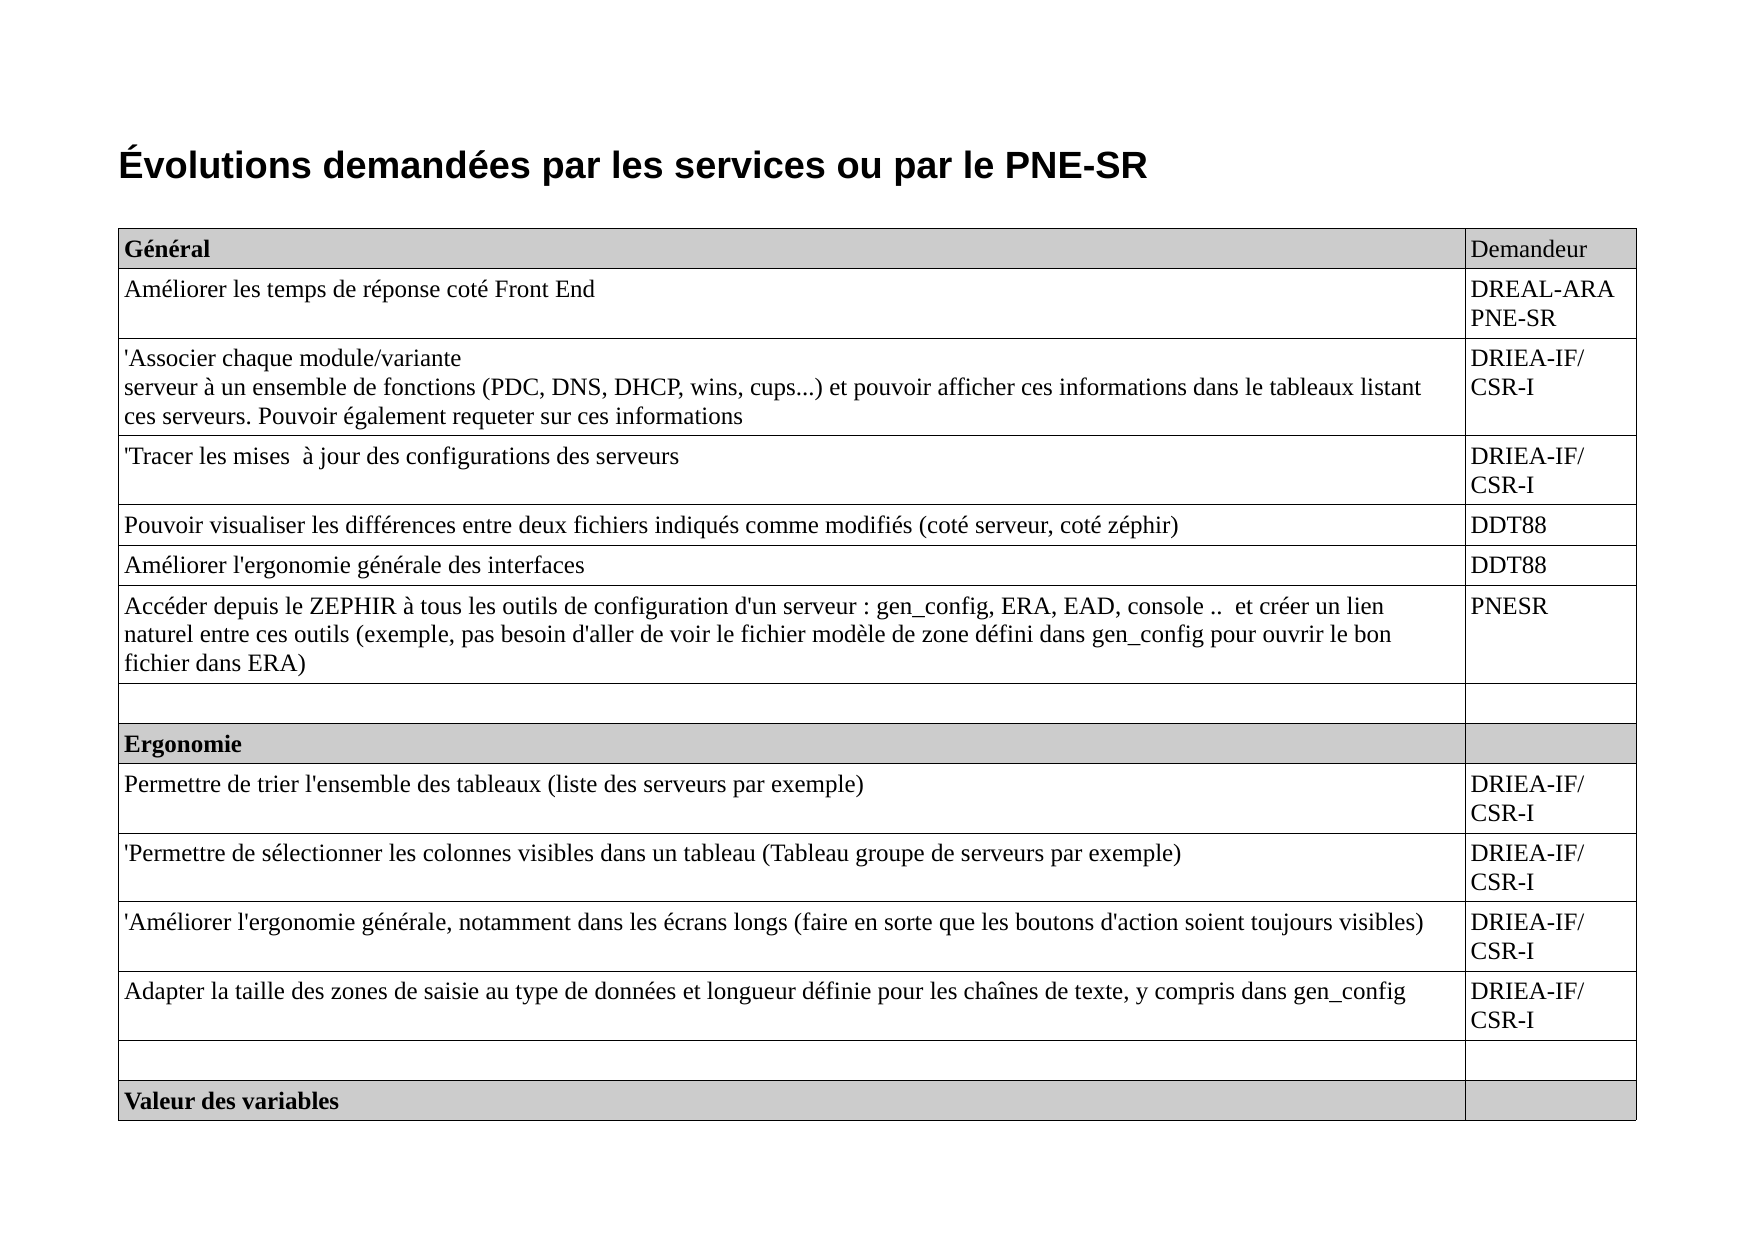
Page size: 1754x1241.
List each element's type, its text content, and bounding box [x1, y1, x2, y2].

table_header Général [119, 229, 1465, 268]
table_cell 'Permettre de sélectionner les colonnes visibles dans un tableau (Tableau groupe de serveurs par exemple) [119, 834, 1465, 901]
table_cell DRIEA-IF/CSR-I [1466, 834, 1636, 901]
table_cell [119, 1041, 1465, 1080]
table_header Demandeur [1466, 229, 1636, 268]
table_cell Ergonomie [119, 724, 1465, 763]
table_cell DDT88 [1466, 546, 1636, 585]
table_cell DRIEA-IF/CSR-I [1466, 902, 1636, 971]
table_cell Permettre de trier l'ensemble des tableaux (liste des serveurs par exemple) [119, 764, 1465, 832]
table_cell PNESR [1466, 586, 1636, 683]
table_cell DRIEA-IF/CSR-I [1466, 764, 1636, 832]
table_cell DDT88 [1466, 505, 1636, 544]
table_cell DRIEA-IF/CSR-I [1466, 339, 1636, 435]
table_cell DRIEA-IF/CSR-I [1466, 972, 1636, 1039]
table_cell 'Associer chaque module/variante serveur à un ensemble de fonctions (PDC, DNS, DHCP, wins, cups...) et pouvoir afficher ces informations dans le tableaux listant ces serveurs. Pouvoir également requeter sur ces informations [119, 339, 1465, 435]
table_cell DREAL-ARA PNE-SR [1466, 269, 1636, 337]
table_cell [1466, 1041, 1636, 1080]
table_cell DRIEA-IF/CSR-I [1466, 436, 1636, 504]
table_cell Améliorer les temps de réponse coté Front End [119, 269, 1465, 337]
table_cell [1466, 724, 1636, 763]
table_cell 'Tracer les mises à jour des configurations des serveurs [119, 436, 1465, 504]
table_cell [1466, 1081, 1636, 1120]
table_cell Améliorer l'ergonomie générale des interfaces [119, 546, 1465, 585]
table_cell Valeur des variables [119, 1081, 1465, 1120]
table_cell 'Améliorer l'ergonomie générale, notamment dans les écrans longs (faire en sorte que les boutons d'action soient toujours visibles) [119, 902, 1465, 971]
table_cell Adapter la taille des zones de saisie au type de données et longueur définie pour les chaînes de texte, y compris dans gen_config [119, 972, 1465, 1039]
table_cell [1466, 684, 1636, 723]
table_cell Pouvoir visualiser les différences entre deux fichiers indiqués comme modifiés (coté serveur, coté zéphir) [119, 505, 1465, 544]
table_cell [119, 684, 1465, 723]
table_cell Accéder depuis le ZEPHIR à tous les outils de configuration d'un serveur : gen_config, ERA, EAD, console .. et créer un lien naturel entre ces outils (exemple, pas besoin d'aller de voir le fichier modèle de zone défini dans gen_config pour ouvrir le bon fichier dans ERA) [119, 586, 1465, 683]
subtitle Évolutions demandées par les services ou par le PNE-SR [118, 143, 1636, 187]
